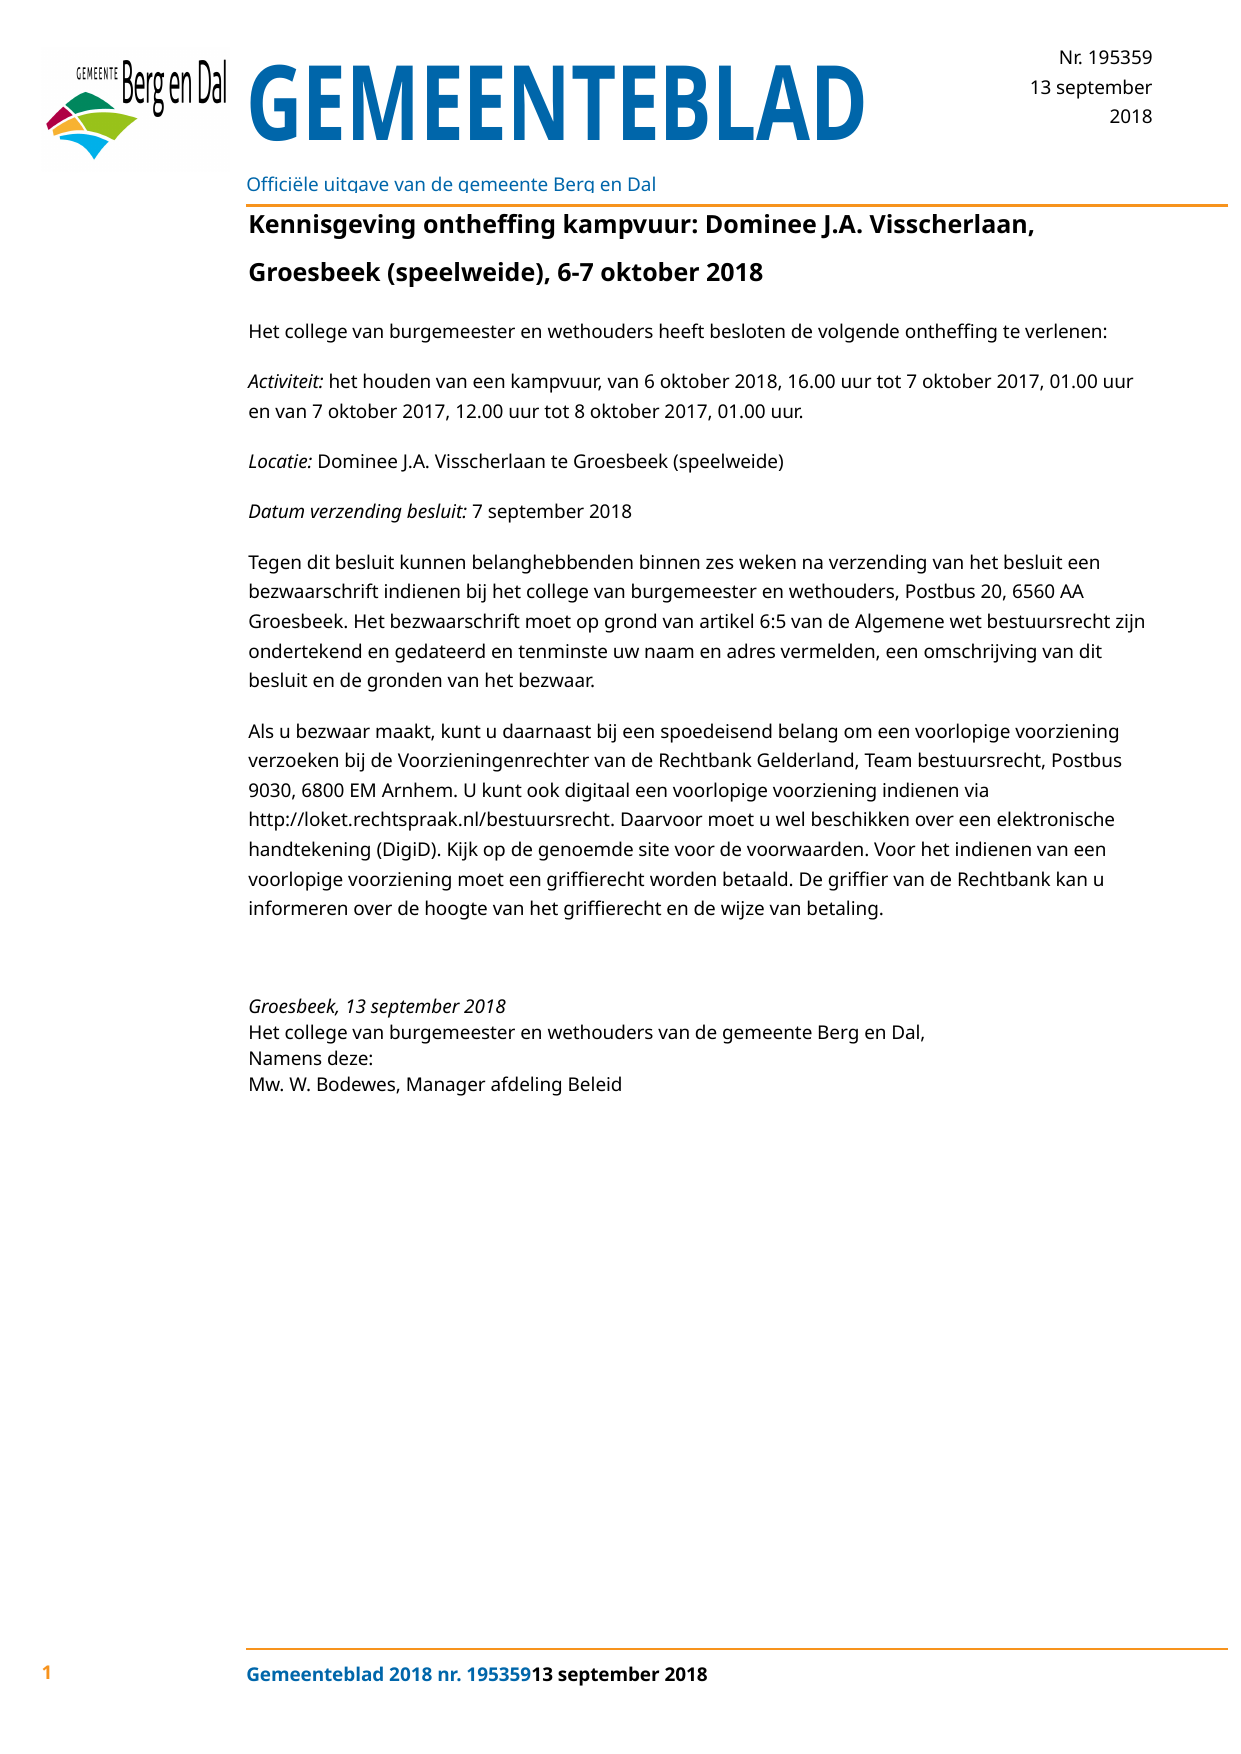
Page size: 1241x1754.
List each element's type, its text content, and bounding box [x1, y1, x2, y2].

text Datum verzending besluit: 7 september 2018 [248, 499, 1152, 524]
text Kennisgeving ontheffing kampvuur: Dominee J.A. Visscherlaan, Groesbeek (speelweide), 6-7 oktober 2018 [248, 207, 1152, 288]
text Groesbeek, 13 september 2018 [248, 994, 1152, 1019]
text Mw. W. Bodewes, Manager afdeling Beleid [248, 1071, 1152, 1097]
text Het college van burgemeester en wethouders heeft besloten de volgende ontheffing te verlenen: [248, 318, 1152, 344]
picture [41, 47, 231, 172]
text Namens deze: [248, 1045, 1152, 1071]
text Het college van burgemeester en wethouders van de gemeente Berg en Dal, [248, 1019, 1152, 1045]
text Activiteit: het houden van een kampvuur, van 6 oktober 2018, 16.00 uur tot 7 oktober 2017, 01.00 uur en van 7 oktober 2017, 12.00 uur tot 8 oktober 2017, 01.00 uur. [248, 368, 1152, 424]
text Als u bezwaar maakt, kunt u daarnaast bij een spoedeisend belang om een voorlopige voorziening verzoeken bij de Voorzieningenrechter van de Rechtbank Gelderland, Team bestuursrecht, Postbus 9030, 6800 EM Arnhem. U kunt ook digitaal een voorlopige voorziening indienen via http://loket.rechtspraak.nl/bestuursrecht. Daarvoor moet u wel beschikken over een elektronische handtekening (DigiD). Kijk op de genoemde site voor de voorwaarden. Voor het indienen van een voorlopige voorziening moet een griffierecht worden betaald. De griffier van de Rechtbank kan u informeren over de hoogte van het griffierecht en de wijze van betaling. [248, 718, 1152, 921]
text Tegen dit besluit kunnen belanghebbenden binnen zes weken na verzending van het besluit een bezwaarschrift indienen bij het college van burgemeester en wethouders, Postbus 20, 6560 AA Groesbeek. Het bezwaarschrift moet op grond van artikel 6:5 van de Algemene wet bestuursrecht zijn ondertekend en gedateerd en tenminste uw naam en adres vermelden, een omschrijving van dit besluit en de gronden van het bezwaar. [248, 549, 1152, 693]
text Locatie: Dominee J.A. Visscherlaan te Groesbeek (speelweide) [248, 448, 1152, 474]
